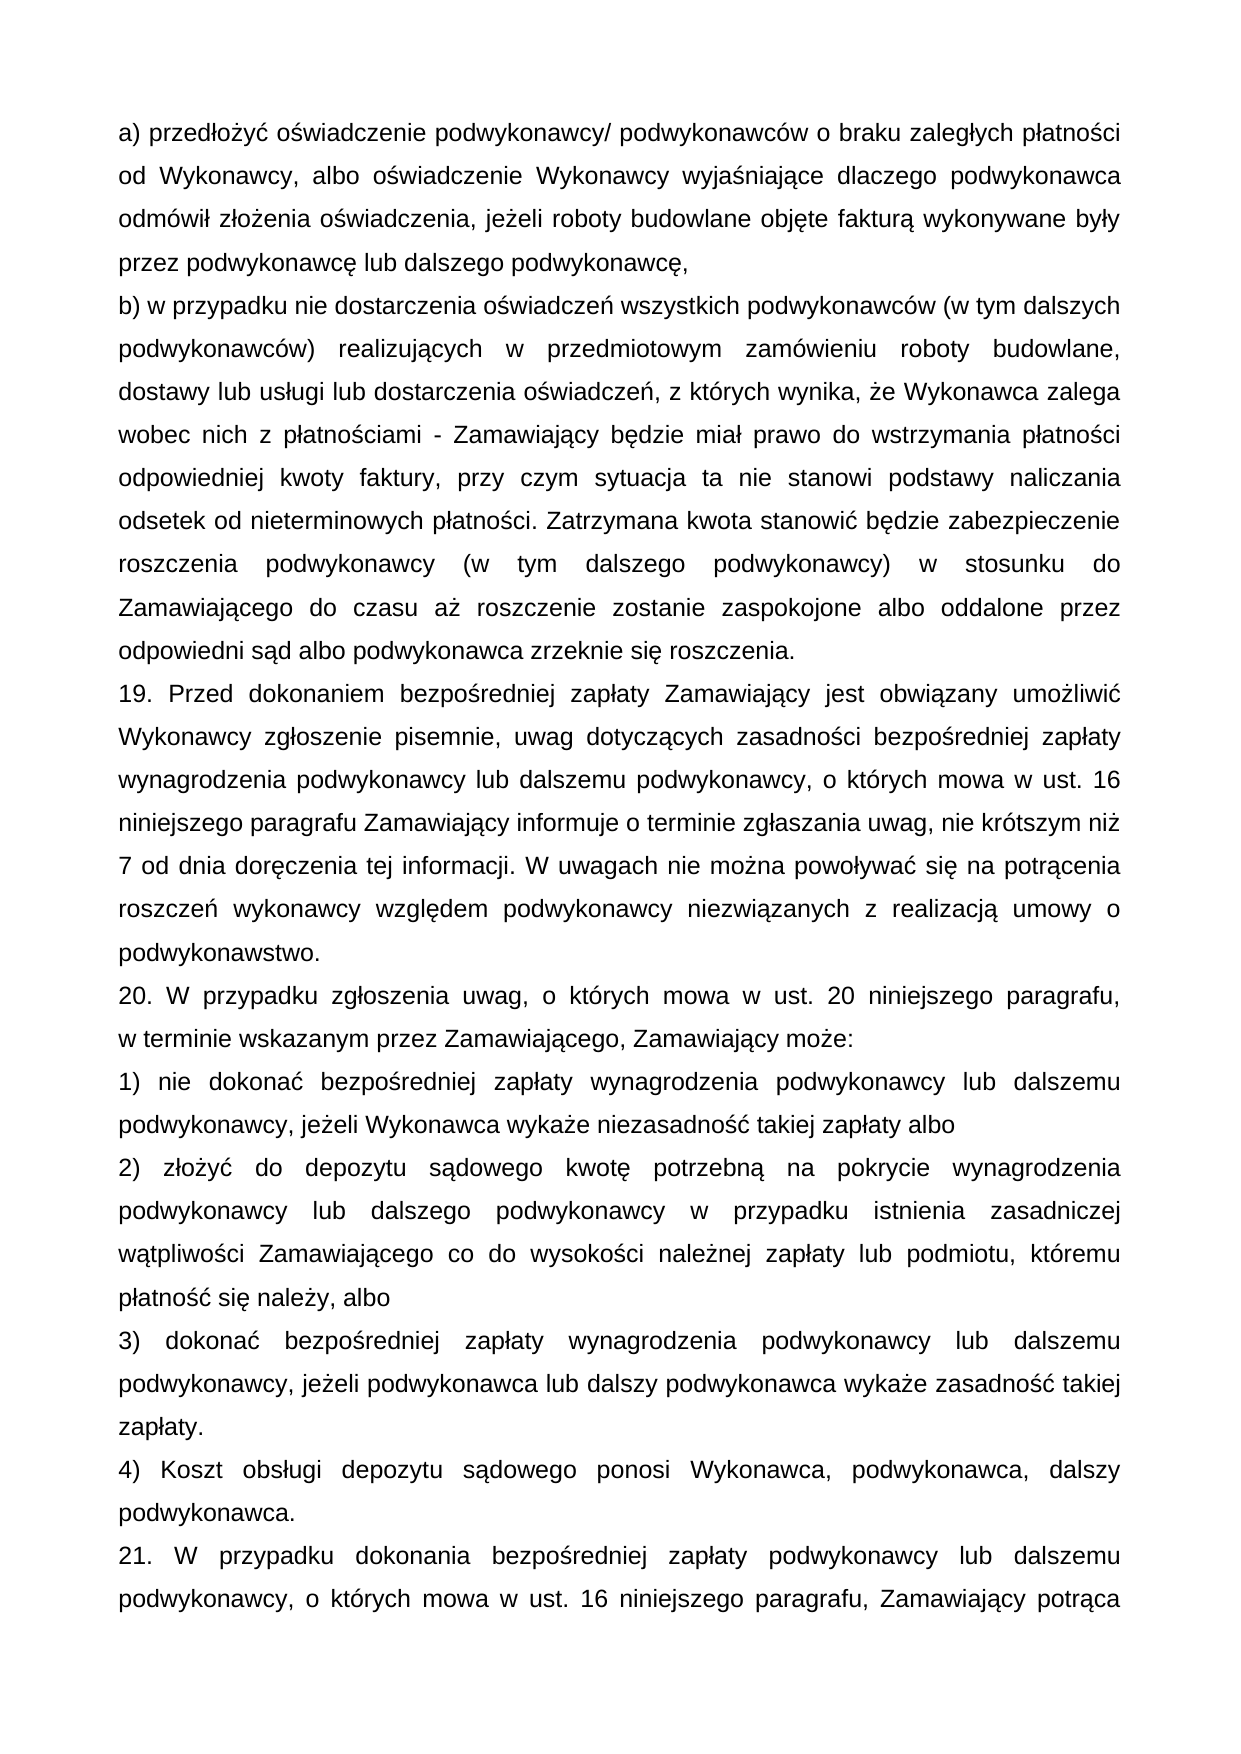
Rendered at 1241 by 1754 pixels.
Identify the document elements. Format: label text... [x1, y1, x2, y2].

text 21. W przypadku dokonania bezpośredniej zapłaty podwykonawcy lub dalszemu podwykonawcy, o których mowa w ust. 16 niniejszego paragrafu, Zamawiający potrąca [118, 1541, 1122, 1613]
text 19. Przed dokonaniem bezpośredniej zapłaty Zamawiający jest obwiązany umożliwić Wykonawcy zgłoszenie pisemnie, uwag dotyczących zasadności bezpośredniej zapłaty wynagrodzenia podwykonawcy lub dalszemu podwykonawcy, o których mowa w ust. 16 niniejszego paragrafu Zamawiający informuje o terminie zgłaszania uwag, nie krótszym niż 7 od dnia doręczenia tej informacji. W uwagach nie można powoływać się na potrącenia roszczeń wykonawcy względem podwykonawcy niezwiązanych z realizacją umowy o podwykonawstwo. [118, 679, 1122, 966]
text 2) złożyć do depozytu sądowego kwotę potrzebną na pokrycie wynagrodzenia podwykonawcy lub dalszego podwykonawcy w przypadku istnienia zasadniczej wątpliwości Zamawiającego co do wysokości należnej zapłaty lub podmiotu, któremu płatność się należy, albo [118, 1153, 1122, 1311]
text b) w przypadku nie dostarczenia oświadczeń wszystkich podwykonawców (w tym dalszych podwykonawców) realizujących w przedmiotowym zamówieniu roboty budowlane, dostawy lub usługi lub dostarczenia oświadczeń, z których wynika, że Wykonawca zalega wobec nich z płatnościami - Zamawiający będzie miał prawo do wstrzymania płatności odpowiedniej kwoty faktury, przy czym sytuacja ta nie stanowi podstawy naliczania odsetek od nieterminowych płatności. Zatrzymana kwota stanowić będzie zabezpieczenie roszczenia podwykonawcy (w tym dalszego podwykonawcy) w stosunku do Zamawiającego do czasu aż roszczenie zostanie zaspokojone albo oddalone przez odpowiedni sąd albo podwykonawca zrzeknie się roszczenia. [118, 291, 1122, 664]
text 20. W przypadku zgłoszenia uwag, o których mowa w ust. 20 niniejszego paragrafu, w terminie wskazanym przez Zamawiającego, Zamawiający może: [118, 981, 1122, 1052]
text 1) nie dokonać bezpośredniej zapłaty wynagrodzenia podwykonawcy lub dalszemu podwykonawcy, jeżeli Wykonawca wykaże niezasadność takiej zapłaty albo [118, 1067, 1122, 1139]
text 4) Koszt obsługi depozytu sądowego ponosi Wykonawca, podwykonawca, dalszy podwykonawca. [118, 1455, 1122, 1527]
text 3) dokonać bezpośredniej zapłaty wynagrodzenia podwykonawcy lub dalszemu podwykonawcy, jeżeli podwykonawca lub dalszy podwykonawca wykaże zasadność takiej zapłaty. [118, 1326, 1122, 1441]
text a) przedłożyć oświadczenie podwykonawcy/ podwykonawców o braku zaległych płatności od Wykonawcy, albo oświadczenie Wykonawcy wyjaśniające dlaczego podwykonawca odmówił złożenia oświadczenia, jeżeli roboty budowlane objęte fakturą wykonywane były przez podwykonawcę lub dalszego podwykonawcę, [118, 118, 1122, 276]
